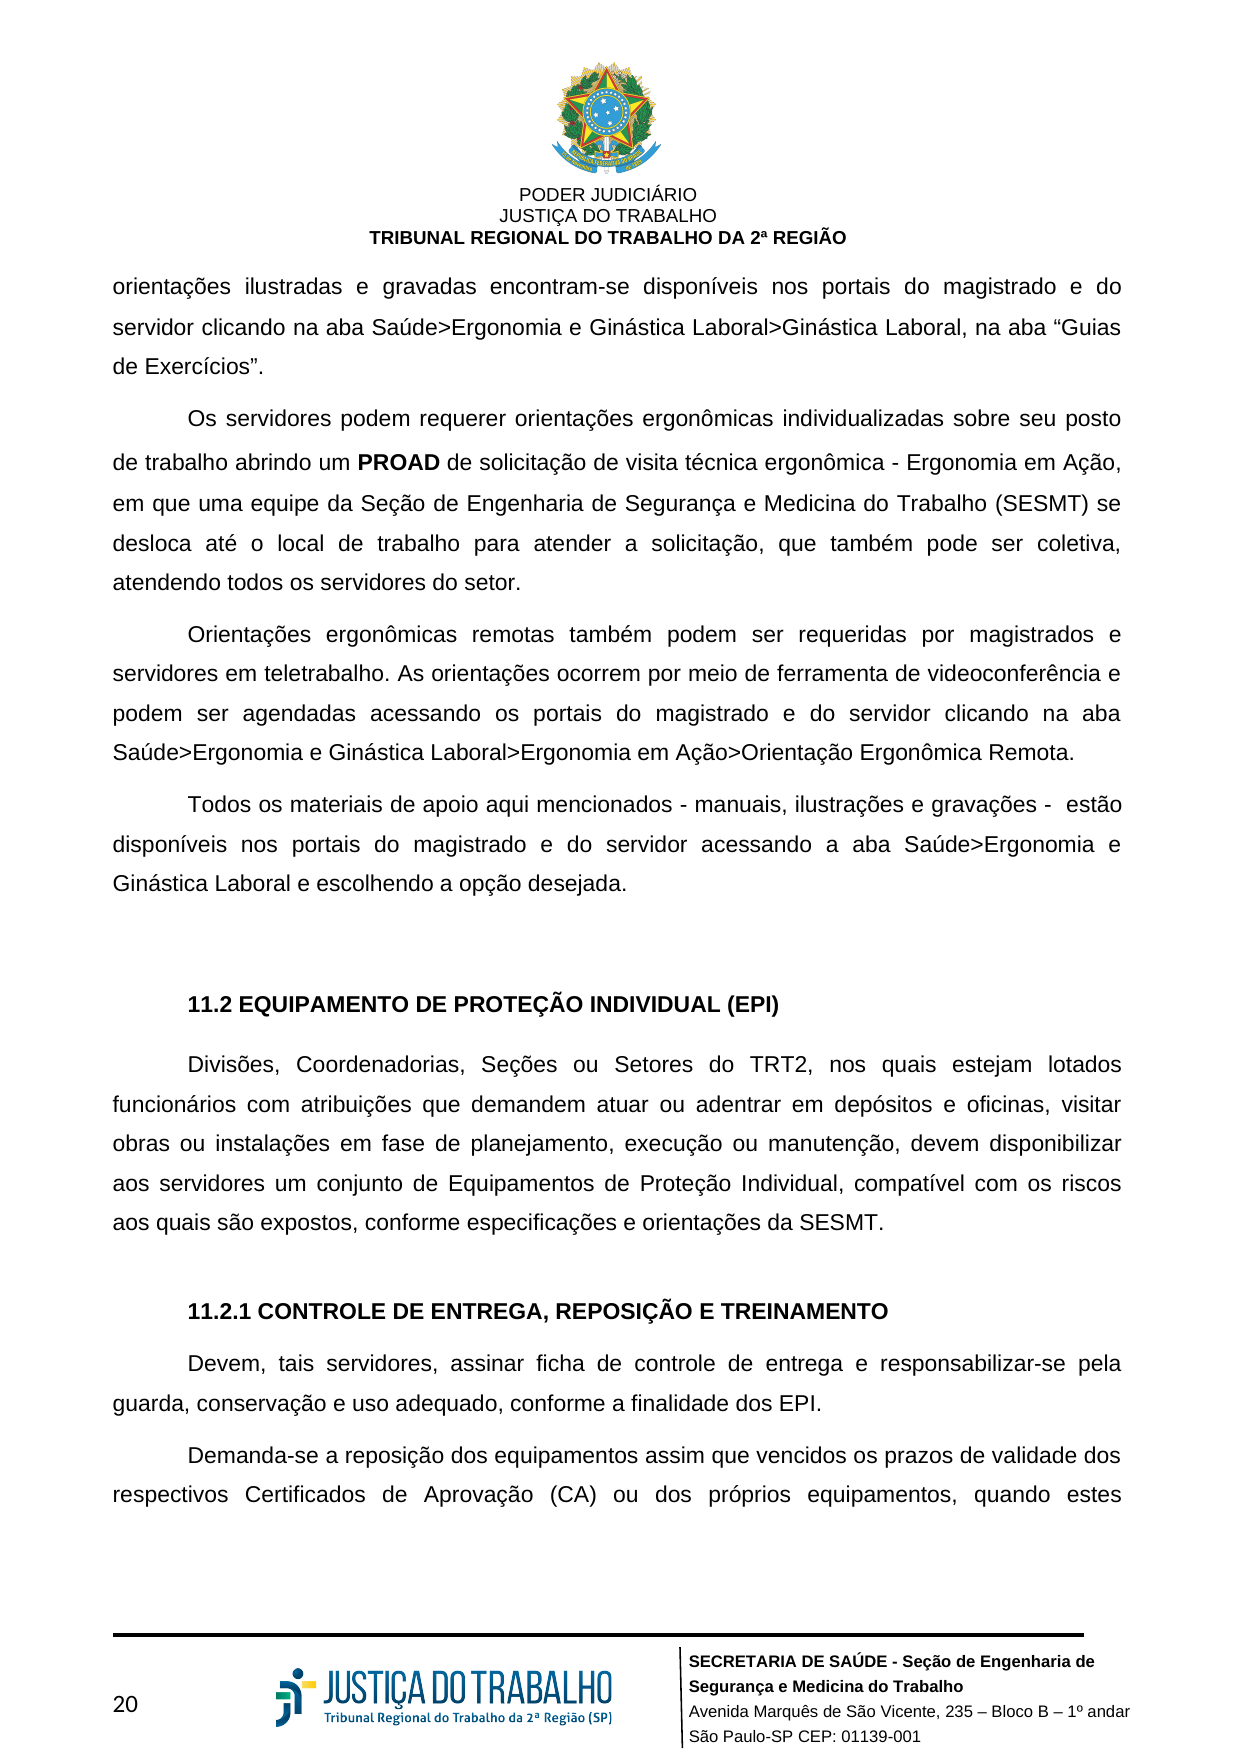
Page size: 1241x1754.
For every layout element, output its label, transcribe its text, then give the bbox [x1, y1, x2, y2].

picture [276, 1668, 612, 1727]
text orientações ilustradas e gravadas encontram-se disponíveis nos portais do magistrado e do servidor clicando na aba Saúde>Ergonomia e Ginástica Laboral>Ginástica Laboral, na aba “Guias de Exercícios”. [112, 270, 1122, 379]
text Orientações ergonômicas remotas também podem ser requeridas por magistrados e servidores em teletrabalho. As orientações ocorrem por meio de ferramenta de videoconferência e podem ser agendadas acessando os portais do magistrado e do servidor clicando na aba Saúde>Ergonomia e Ginástica Laboral>Ergonomia em Ação>Orientação Ergonômica Remota. [112, 621, 1122, 766]
text Divisões, Coordenadorias, Seções ou Setores do TRT2, nos quais estejam lotados funcionários com atribuições que demandem atuar ou adentrar em depósitos e oficinas, visitar obras ou instalações em fase de planejamento, execução ou manutenção, devem disponibilizar aos servidores um conjunto de Equipamentos de Proteção Individual, compatível com os riscos aos quais são expostos, conforme especificações e orientações da SESMT. [112, 1051, 1122, 1235]
subtitle 11.2.1 CONTROLE DE ENTREGA, REPOSIÇÃO E TREINAMENTO [112, 1298, 1122, 1325]
text Devem, tais servidores, assinar ficha de controle de entrega e responsabilizar-se pela guarda, conservação e uso adequado, conforme a finalidade dos EPI. [112, 1350, 1122, 1416]
text Todos os materiais de apoio aqui mencionados - manuais, ilustrações e gravações - estão disponíveis nos portais do magistrado e do servidor acessando a aba Saúde>Ergonomia e Ginástica Laboral e escolhendo a opção desejada. [112, 791, 1122, 896]
picture [551, 62, 662, 174]
text Demanda-se a reposição dos equipamentos assim que vencidos os prazos de validade dos respectivos Certificados de Aprovação (CA) ou dos próprios equipamentos, quando estes [112, 1442, 1122, 1507]
subtitle 11.2 EQUIPAMENTO DE PROTEÇÃO INDIVIDUAL (EPI) [112, 991, 1122, 1017]
text Os servidores podem requerer orientações ergonômicas individualizadas sobre seu posto de trabalho abrindo um PROAD de solicitação de visita técnica ergonômica - Ergonomia em Ação, em que uma equipe da Seção de Engenharia de Segurança e Medicina do Trabalho (SESMT) se desloca até o local de trabalho para atender a solicitação, que também pode ser coletiva, atendendo todos os servidores do setor. [112, 405, 1122, 595]
